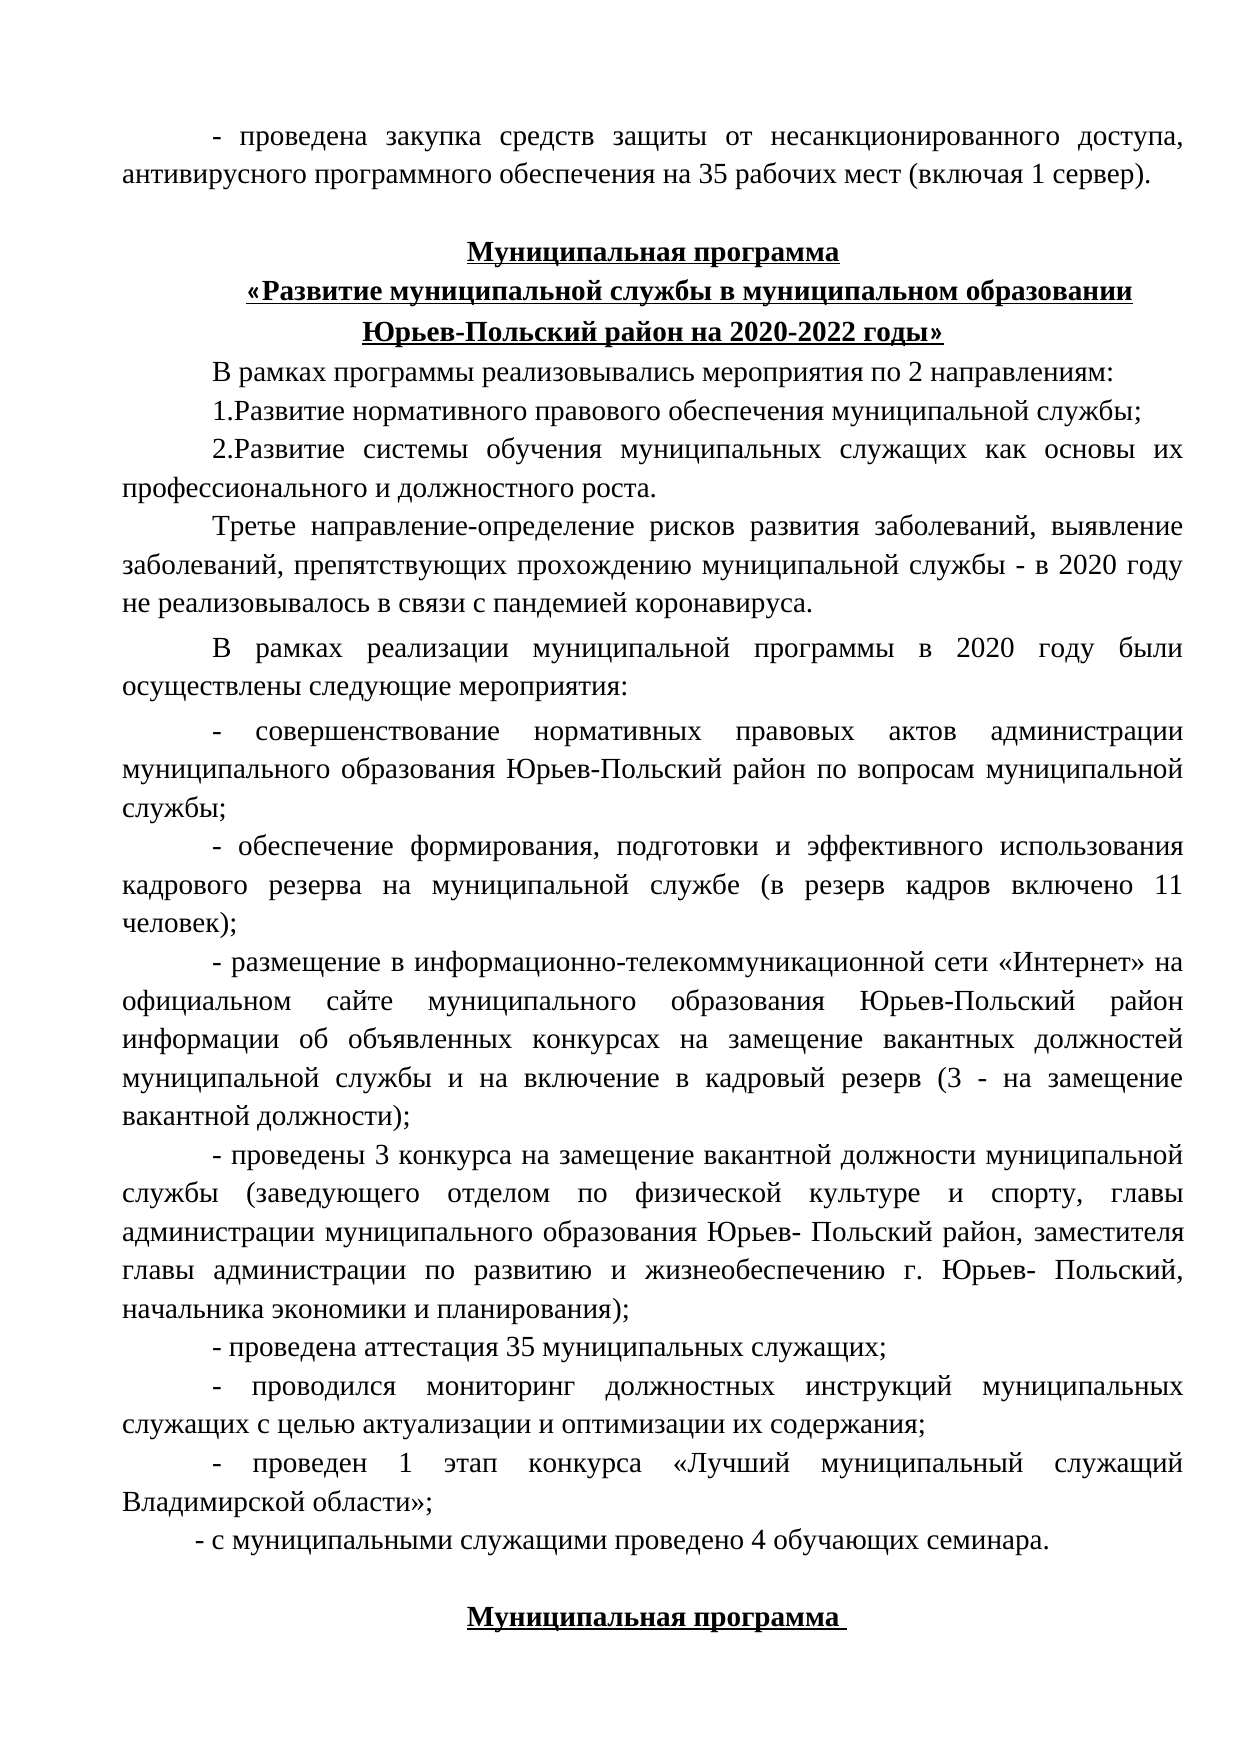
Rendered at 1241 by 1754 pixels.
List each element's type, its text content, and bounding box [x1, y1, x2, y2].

text - проведен 1 этап конкурса «Лучший муниципальный служащий Владимирской области»; [122, 1445, 1184, 1517]
list 2.Развитие системы обучения муниципальных служащих как основы их профессионального и должностного роста. [122, 431, 1184, 503]
text «Развитие муниципальной службы в муниципальном образовании Юрьев-Польский район на 2020-2022 годы» [122, 272, 1184, 349]
text 1.Развитие нормативного правового обеспечения муниципальной службы; [122, 393, 1184, 426]
text - проведены 3 конкурса на замещение вакантной должности муниципальной службы (заведующего отделом по физической культуре и спорту, главы администрации муниципального образования Юрьев- Польский район, заместителя главы администрации по развитию и жизнеобеспечению г. Юрьев- Польский, начальника экономики и планирования); [122, 1137, 1184, 1324]
text - совершенствование нормативных правовых актов администрации муниципального образования Юрьев-Польский район по вопросам муниципальной службы; [122, 713, 1184, 823]
text - проводился мониторинг должностных инструкций муниципальных служащих с целью актуализации и оптимизации их содержания; [122, 1368, 1184, 1440]
text - проведена закупка средств защиты от несанкционированного доступа, антивирусного программного обеспечения на 35 рабочих мест (включая 1 сервер). [122, 118, 1184, 190]
text - размещение в информационно-телекоммуникационной сети «Интернет» на официальном сайте муниципального образования Юрьев-Польский район информации об объявленных конкурсах на замещение вакантных должностей муниципальной службы и на включение в кадровый резерв (3 - на замещение вакантной должности); [122, 944, 1184, 1132]
text Муниципальная программа [122, 234, 1184, 267]
text - с муниципальными служащими проведено 4 обучающих семинара. [122, 1522, 1184, 1556]
text Третье направление-определение рисков развития заболеваний, выявление заболеваний, препятствующих прохождению муниципальной службы - в 2020 году не реализовывалось в связи с пандемией коронавируса. [122, 508, 1184, 619]
text В рамках реализации муниципальной программы в 2020 году были осуществлены следующие мероприятия: [122, 630, 1184, 702]
text Муниципальная программа [122, 1599, 1184, 1633]
text - обеспечение формирования, подготовки и эффективного использования кадрового резерва на муниципальной службе (в резерв кадров включено 11 человек); [122, 828, 1184, 939]
text - проведена аттестация 35 муниципальных служащих; [122, 1329, 1184, 1363]
text В рамках программы реализовывались мероприятия по 2 направлениям: [122, 354, 1184, 388]
